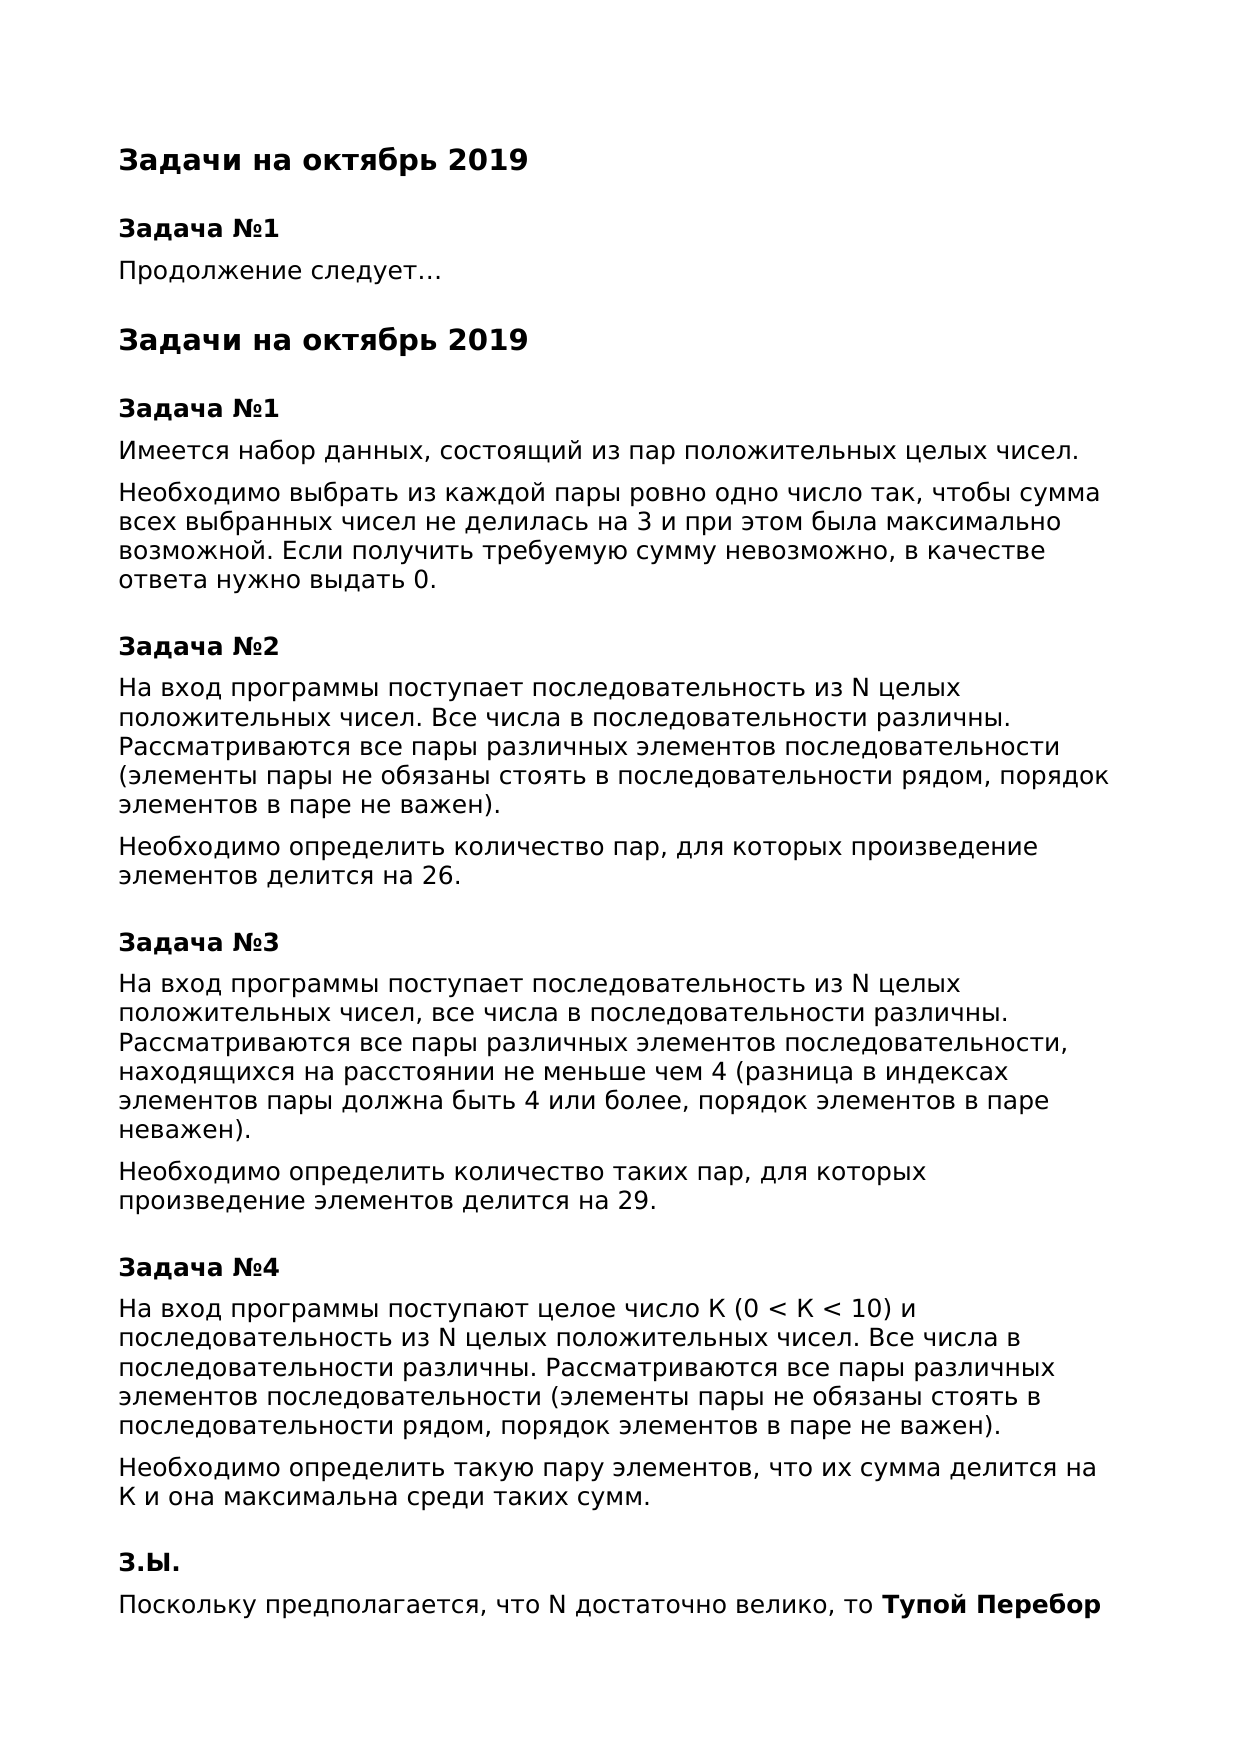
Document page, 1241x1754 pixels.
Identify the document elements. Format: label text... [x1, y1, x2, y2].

text Необходимо определить такую пару элементов, что их сумма делится на К и она максимальна среди таких сумм. [118, 1453, 1122, 1511]
subtitle Задача №3 [118, 928, 1122, 957]
subtitle Задача №4 [118, 1253, 1122, 1282]
text На вход программы поступает последовательность из N целых положительных чисел, все числа в последовательности различны. Рассматриваются все пары различных элементов последовательности, находящихся на расстоянии не меньше чем 4 (разница в индексах элементов пары должна быть 4 или более, порядок элементов в паре неважен). [118, 969, 1122, 1144]
text Имеется набор данных, состоящий из пар положительных целых чисел. [118, 436, 1122, 465]
subtitle Задачи на октябрь 2019 [118, 143, 1122, 177]
text Поскольку предполагается, что N достаточно велико, то Тупой Перебор [118, 1590, 1122, 1619]
text На вход программы поступает последовательность из N целых положительных чисел. Все числа в последовательности различны. Рассматриваются все пары различных элементов последовательности (элементы пары не обязаны стоять в последовательности рядом, порядок элементов в паре не важен). [118, 673, 1122, 819]
text Необходимо определить количество пар, для которых произведение элементов делится на 26. [118, 832, 1122, 890]
text Продолжение следует… [118, 256, 1122, 285]
text На вход программы поступают целое число К (0 < К < 10) и последовательность из N целых положительных чисел. Все числа в последовательности различны. Рассматриваются все пары различных элементов последовательности (элементы пары не обязаны стоять в последовательности рядом, порядок элементов в паре не важен). [118, 1294, 1122, 1440]
subtitle З.Ы. [118, 1548, 1122, 1578]
subtitle Задачи на октябрь 2019 [118, 323, 1122, 357]
text Необходимо выбрать из каждой пары ровно одно число так, чтобы сумма всех выбранных чисел не делилась на 3 и при этом была максимально возможной. Если получить требуемую сумму невозможно, в качестве ответа нужно выдать 0. [118, 478, 1122, 594]
text Необходимо определить количество таких пар, для которых произведение элементов делится на 29. [118, 1157, 1122, 1215]
subtitle Задача №1 [118, 214, 1122, 244]
subtitle Задача №2 [118, 632, 1122, 661]
subtitle Задача №1 [118, 394, 1122, 423]
